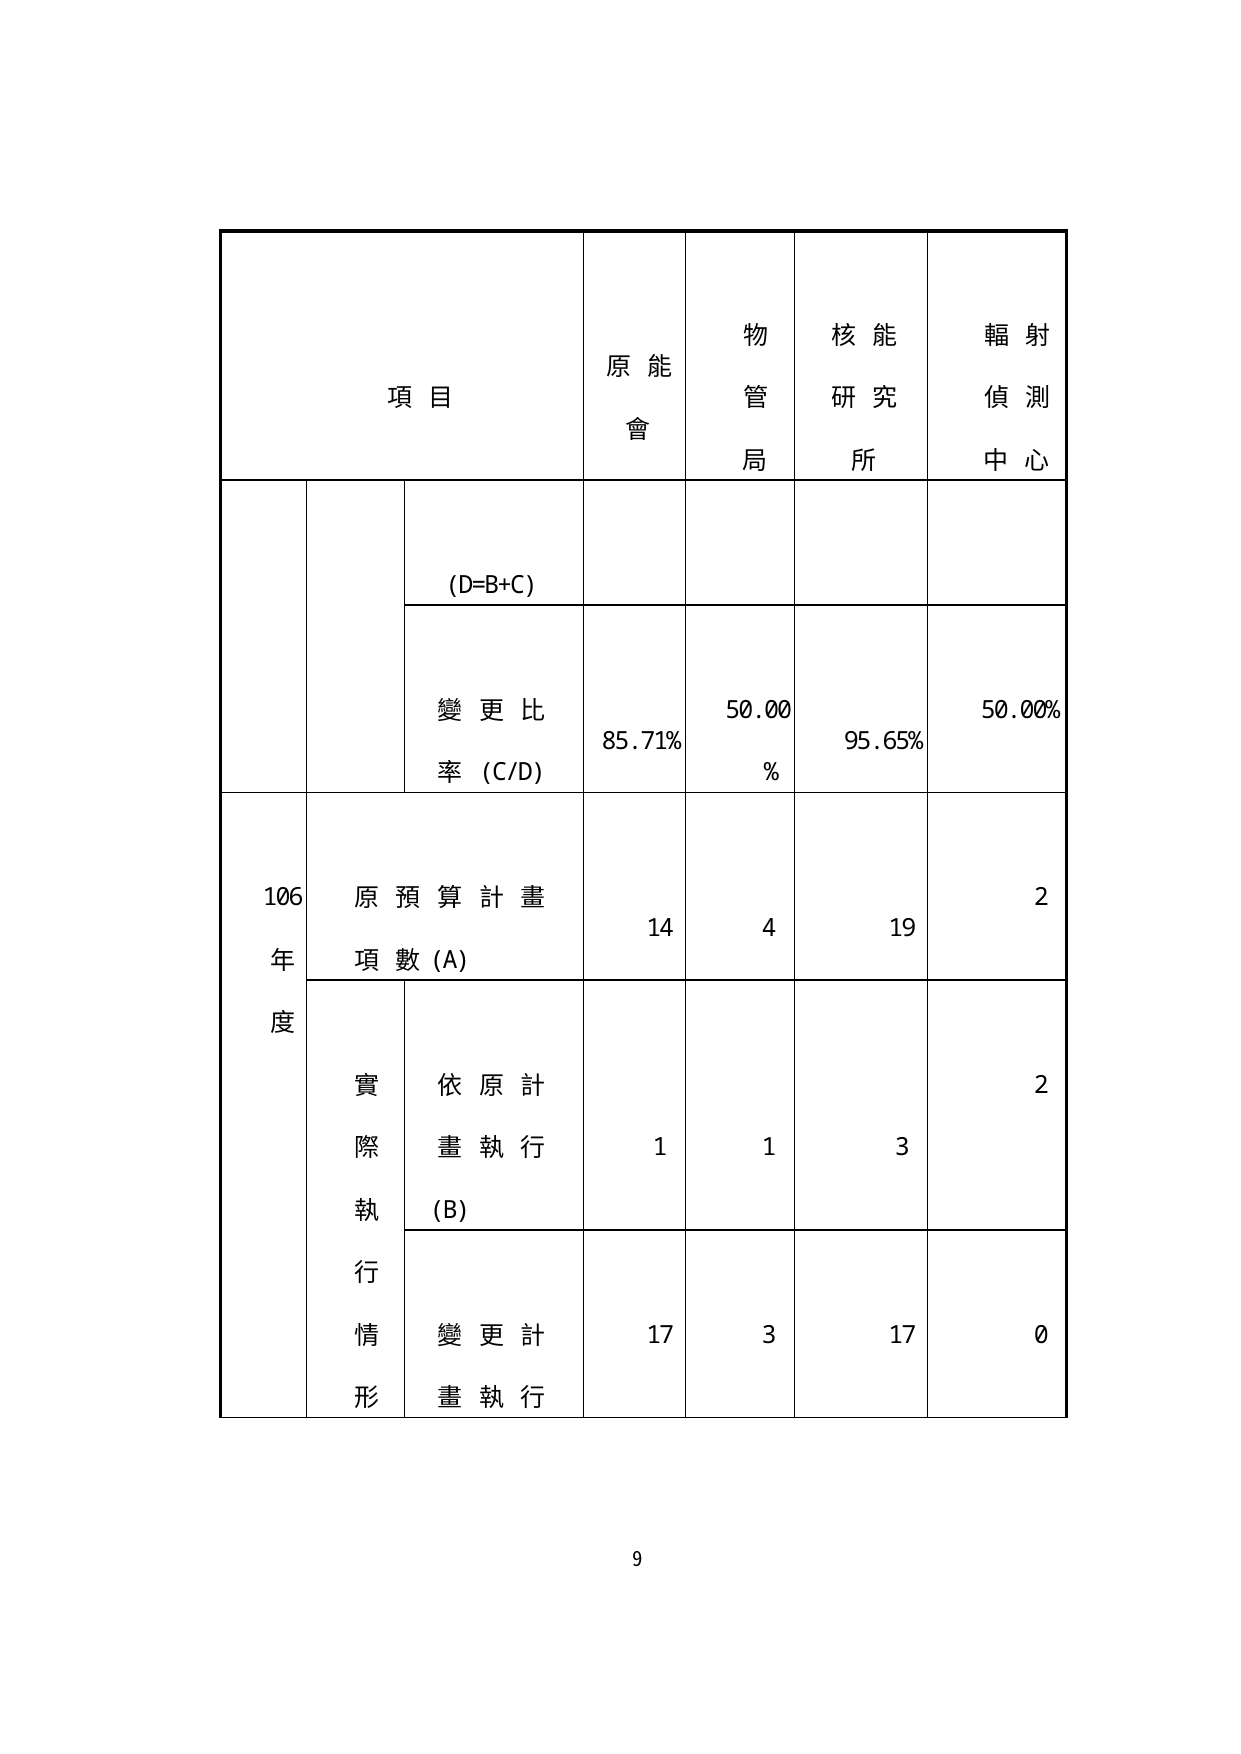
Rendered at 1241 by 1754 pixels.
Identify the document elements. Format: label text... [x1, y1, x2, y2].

table_cell 3 [795, 981, 927, 1229]
table_cell 106年度 [222, 793, 306, 1417]
table_cell 17 [584, 1231, 685, 1417]
table_header 項目 [222, 233, 583, 479]
table_header 物管局 [686, 233, 794, 479]
table_cell 4 [686, 793, 794, 979]
table_cell 實際執行情形 [307, 981, 404, 1417]
table_cell 0 [928, 1231, 1065, 1417]
table_cell [928, 481, 1065, 604]
table_header 核能研究所 [795, 233, 927, 479]
table_cell 50.00% [686, 606, 794, 792]
table_cell 3 [686, 1231, 794, 1417]
table_cell [795, 481, 927, 604]
table_cell 變更比率(C/D) [405, 606, 583, 792]
table_cell 85.71% [584, 606, 685, 792]
table_cell 依原計畫執行(B) [405, 981, 583, 1229]
table_header 原能會 [584, 233, 685, 479]
table_cell 50.00% [928, 606, 1065, 792]
table_cell 1 [686, 981, 794, 1229]
table_cell 17 [795, 1231, 927, 1417]
table_header 輻射偵測中心 [928, 233, 1065, 479]
table_cell 14 [584, 793, 685, 979]
table_cell [307, 481, 404, 792]
table_cell [222, 481, 306, 792]
table_cell 2 [928, 981, 1065, 1229]
table_cell [584, 481, 685, 604]
table_cell 95.65% [795, 606, 927, 792]
table_cell 19 [795, 793, 927, 979]
table_cell [686, 481, 794, 604]
table_cell 1 [584, 981, 685, 1229]
table_cell 變更計畫執行 [405, 1231, 583, 1417]
table_cell (D=B+C) [405, 481, 583, 604]
table_cell 原預算計畫項數(A) [307, 793, 583, 979]
table_cell 2 [928, 793, 1065, 979]
